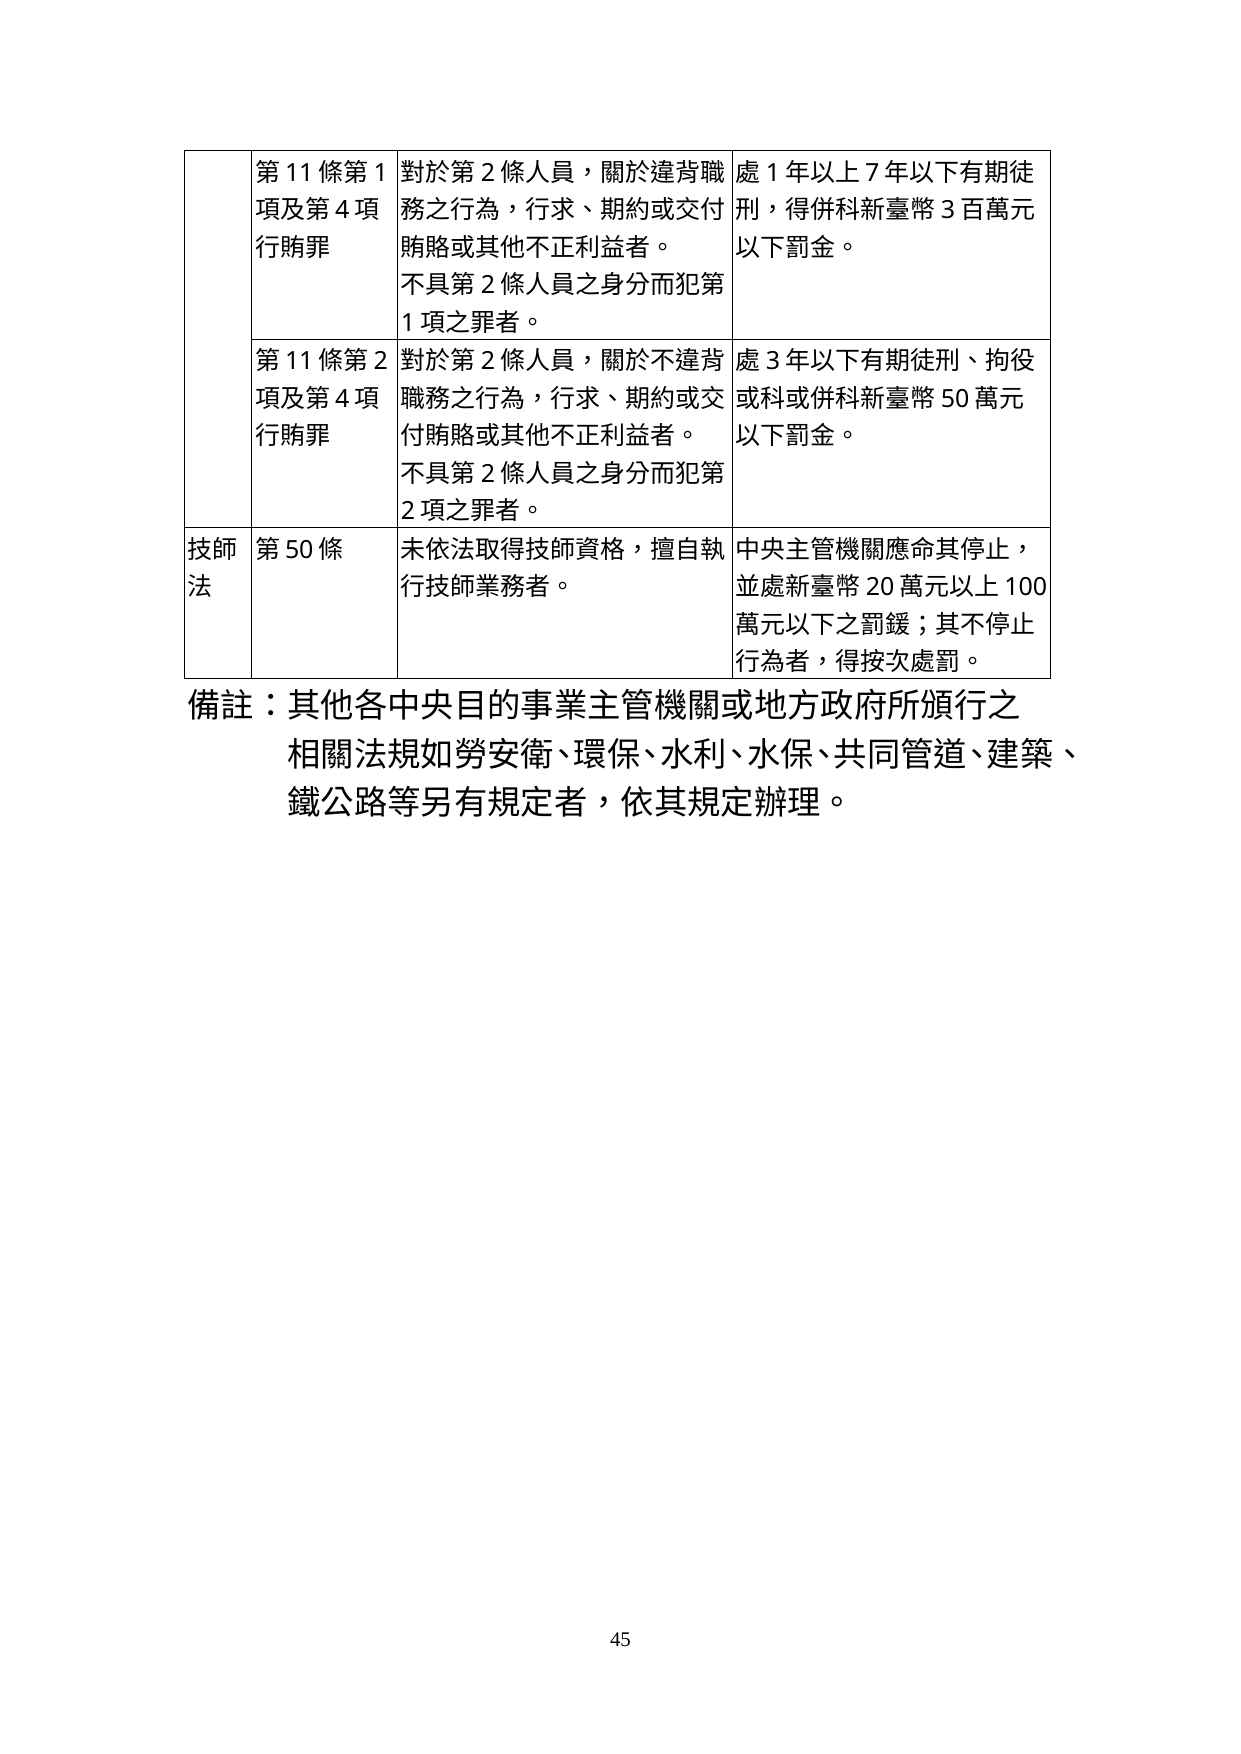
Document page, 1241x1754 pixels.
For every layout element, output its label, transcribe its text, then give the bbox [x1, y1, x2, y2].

table_cell 第11條第2項及第4項 行賄罪 [252, 340, 397, 527]
table_cell [185, 151, 251, 527]
table_cell 技師法 [185, 528, 251, 678]
table_cell 第11條第1項及第4項 行賄罪 [252, 151, 397, 338]
table_cell 處1年以上7年以下有期徒刑，得併科新臺幣3百萬元以下罰金。 [733, 151, 1050, 338]
text 備註：其他各中央目的事業主管機關或地方政府所頒行之相關法規如勞安衛、環保、水利、水保、共同管道、建築、鐵公路等另有規定者，依其規定辦理。 [187, 679, 1053, 824]
table_cell 對於第2條人員，關於不違背職務之行為，行求、期約或交付賄賂或其他不正利益者。 不具第2條人員之身分而犯第2項之罪者。 [398, 340, 732, 527]
table_cell 第50條 [252, 528, 397, 678]
table_cell 處3年以下有期徒刑、拘役或科或併科新臺幣50萬元以下罰金。 [733, 340, 1050, 527]
table_cell 對於第2條人員，關於違背職務之行為，行求、期約或交付賄賂或其他不正利益者。 不具第2條人員之身分而犯第1項之罪者。 [398, 151, 732, 338]
table_cell 未依法取得技師資格，擅自執行技師業務者。 [398, 528, 732, 678]
table_cell 中央主管機關應命其停止，並處新臺幣20萬元以上100萬元以下之罰鍰；其不停止行為者，得按次處罰。 [733, 528, 1050, 678]
